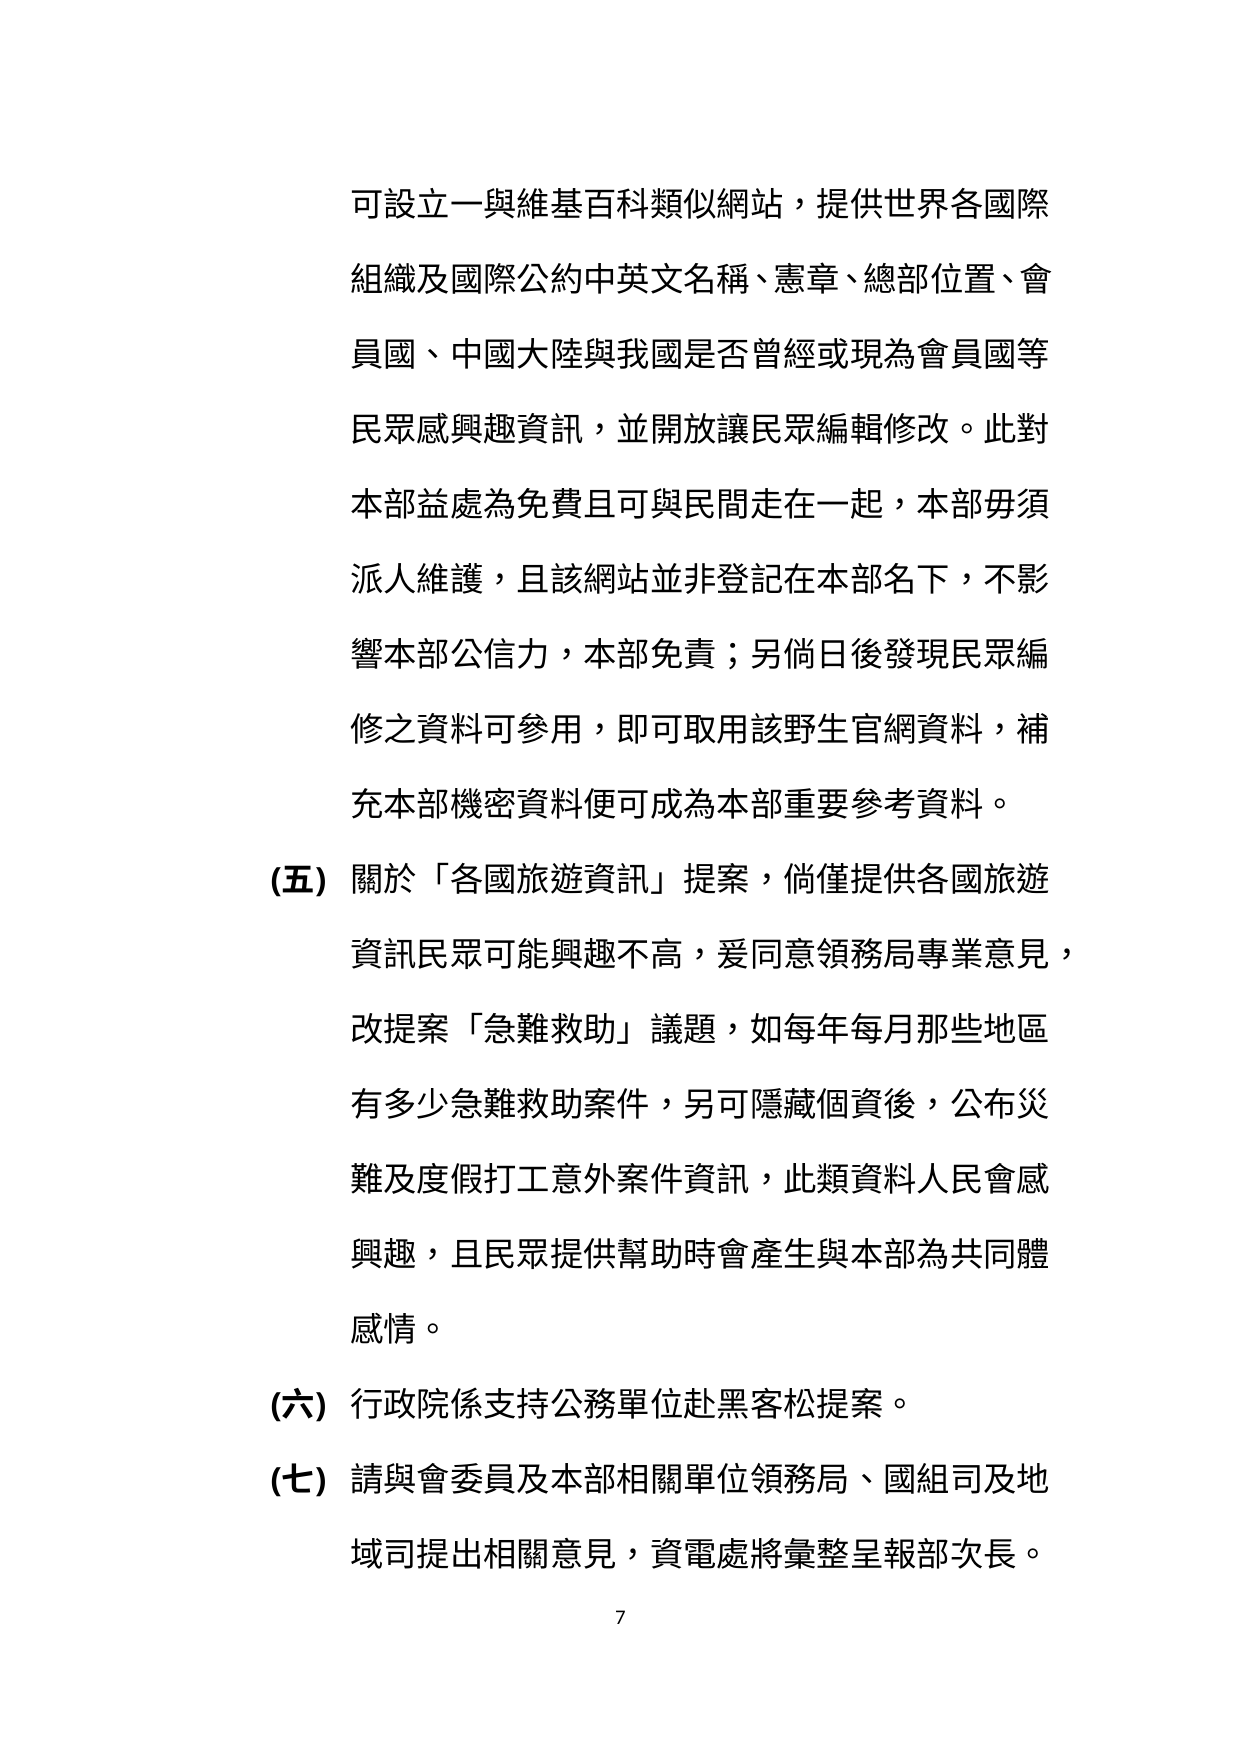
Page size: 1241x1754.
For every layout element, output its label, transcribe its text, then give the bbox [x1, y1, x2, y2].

list 請與會委員及本部相關單位領務局、國組司及地域司提出相關意見，資電處將彙整呈報部次長。 [270, 1439, 1053, 1589]
list 可設立一與維基百科類似網站，提供世界各國際組織及國際公約中英文名稱、憲章、總部位置、會員國、中國大陸與我國是否曾經或現為會員國等民眾感興趣資訊，並開放讓民眾編輯修改。此對本部益處為免費且可與民間走在一起，本部毋須派人維護，且該網站並非登記在本部名下，不影響本部公信力，本部免責；另倘日後發現民眾編修之資料可參用，即可取用該野生官網資料，補充本部機密資料便可成為本部重要參考資料。 [270, 164, 1053, 839]
list 關於「各國旅遊資訊」提案，倘僅提供各國旅遊資訊民眾可能興趣不高，爰同意領務局專業意見，改提案「急難救助」議題，如每年每月那些地區有多少急難救助案件，另可隱藏個資後，公布災難及度假打工意外案件資訊，此類資料人民會感興趣，且民眾提供幫助時會產生與本部為共同體感情。 [270, 839, 1053, 1364]
list 行政院係支持公務單位赴黑客松提案。 [270, 1364, 1053, 1439]
